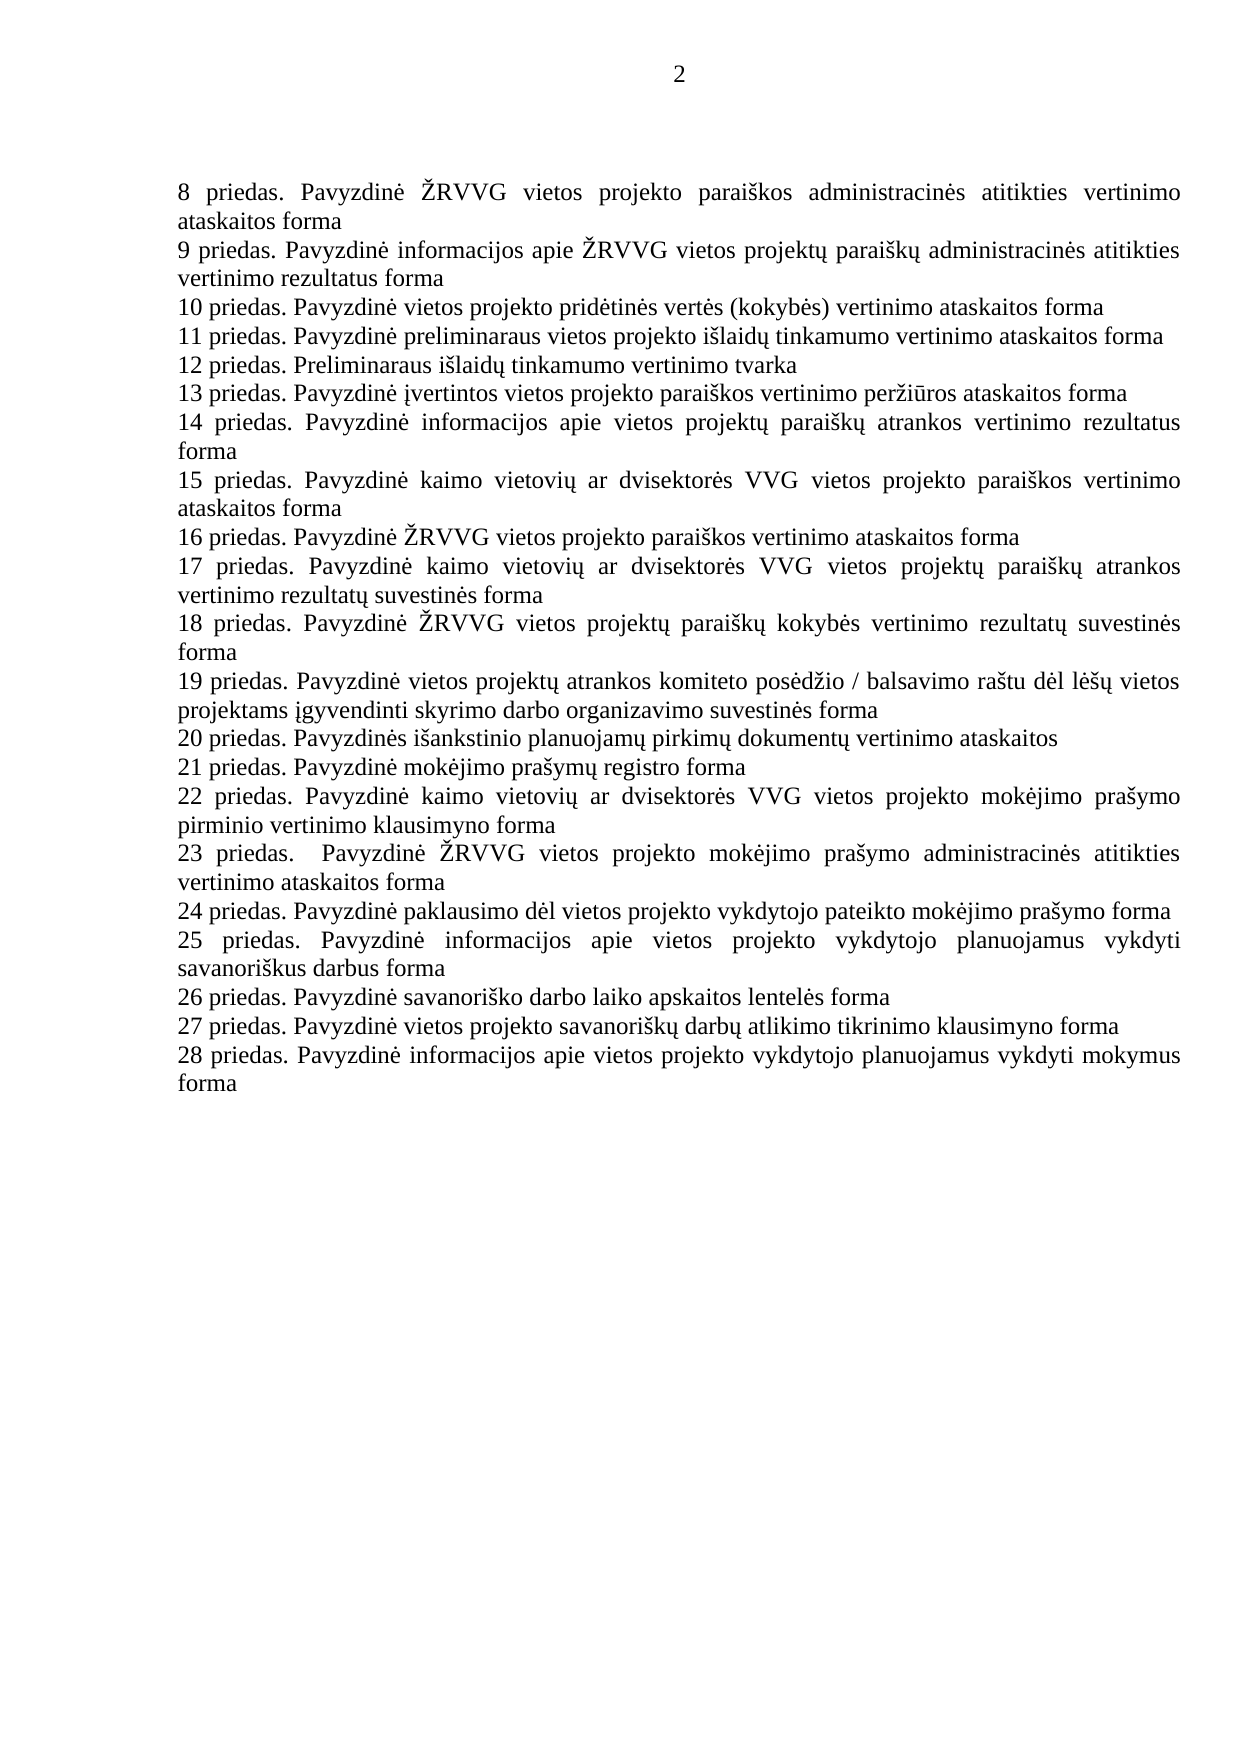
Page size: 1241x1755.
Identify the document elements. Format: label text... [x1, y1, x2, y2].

text 8 priedas. Pavyzdinė ŽRVVG vietos projekto paraiškos administracinės atitikties vertinimo ataskaitos forma [177, 177, 1181, 235]
text 28 priedas. Pavyzdinė informacijos apie vietos projekto vykdytojo planuojamus vykdyti mokymus forma [177, 1040, 1181, 1097]
text 10 priedas. Pavyzdinė vietos projekto pridėtinės vertės (kokybės) vertinimo ataskaitos forma [177, 292, 1181, 321]
text 26 priedas. Pavyzdinė savanoriško darbo laiko apskaitos lentelės forma [177, 982, 1181, 1011]
text 20 priedas. Pavyzdinės išankstinio planuojamų pirkimų dokumentų vertinimo ataskaitos [177, 723, 1181, 752]
text 25 priedas. Pavyzdinė informacijos apie vietos projekto vykdytojo planuojamus vykdyti savanoriškus darbus forma [177, 925, 1181, 982]
text 9 priedas. Pavyzdinė informacijos apie ŽRVVG vietos projektų paraiškų administracinės atitikties vertinimo rezultatus forma [177, 235, 1181, 292]
text 14 priedas. Pavyzdinė informacijos apie vietos projektų paraiškų atrankos vertinimo rezultatus forma [177, 407, 1181, 465]
text 17 priedas. Pavyzdinė kaimo vietovių ar dvisektorės VVG vietos projektų paraiškų atrankos vertinimo rezultatų suvestinės forma [177, 551, 1181, 608]
text 12 priedas. Preliminaraus išlaidų tinkamumo vertinimo tvarka [177, 350, 1181, 378]
text 11 priedas. Pavyzdinė preliminaraus vietos projekto išlaidų tinkamumo vertinimo ataskaitos forma [177, 321, 1181, 350]
text 23 priedas. Pavyzdinė ŽRVVG vietos projekto mokėjimo prašymo administracinės atitikties vertinimo ataskaitos forma [177, 838, 1181, 896]
text 27 priedas. Pavyzdinė vietos projekto savanoriškų darbų atlikimo tikrinimo klausimyno forma [177, 1011, 1181, 1040]
text 16 priedas. Pavyzdinė ŽRVVG vietos projekto paraiškos vertinimo ataskaitos forma [177, 522, 1181, 551]
text 13 priedas. Pavyzdinė įvertintos vietos projekto paraiškos vertinimo peržiūros ataskaitos forma [177, 378, 1181, 407]
text 22 priedas. Pavyzdinė kaimo vietovių ar dvisektorės VVG vietos projekto mokėjimo prašymo pirminio vertinimo klausimyno forma [177, 781, 1181, 838]
text 19 priedas. Pavyzdinė vietos projektų atrankos komiteto posėdžio / balsavimo raštu dėl lėšų vietos projektams įgyvendinti skyrimo darbo organizavimo suvestinės forma [177, 666, 1181, 723]
text 21 priedas. Pavyzdinė mokėjimo prašymų registro forma [177, 752, 1181, 781]
text 18 priedas. Pavyzdinė ŽRVVG vietos projektų paraiškų kokybės vertinimo rezultatų suvestinės forma [177, 608, 1181, 666]
text 15 priedas. Pavyzdinė kaimo vietovių ar dvisektorės VVG vietos projekto paraiškos vertinimo ataskaitos forma [177, 465, 1181, 522]
text 24 priedas. Pavyzdinė paklausimo dėl vietos projekto vykdytojo pateikto mokėjimo prašymo forma [177, 896, 1181, 925]
